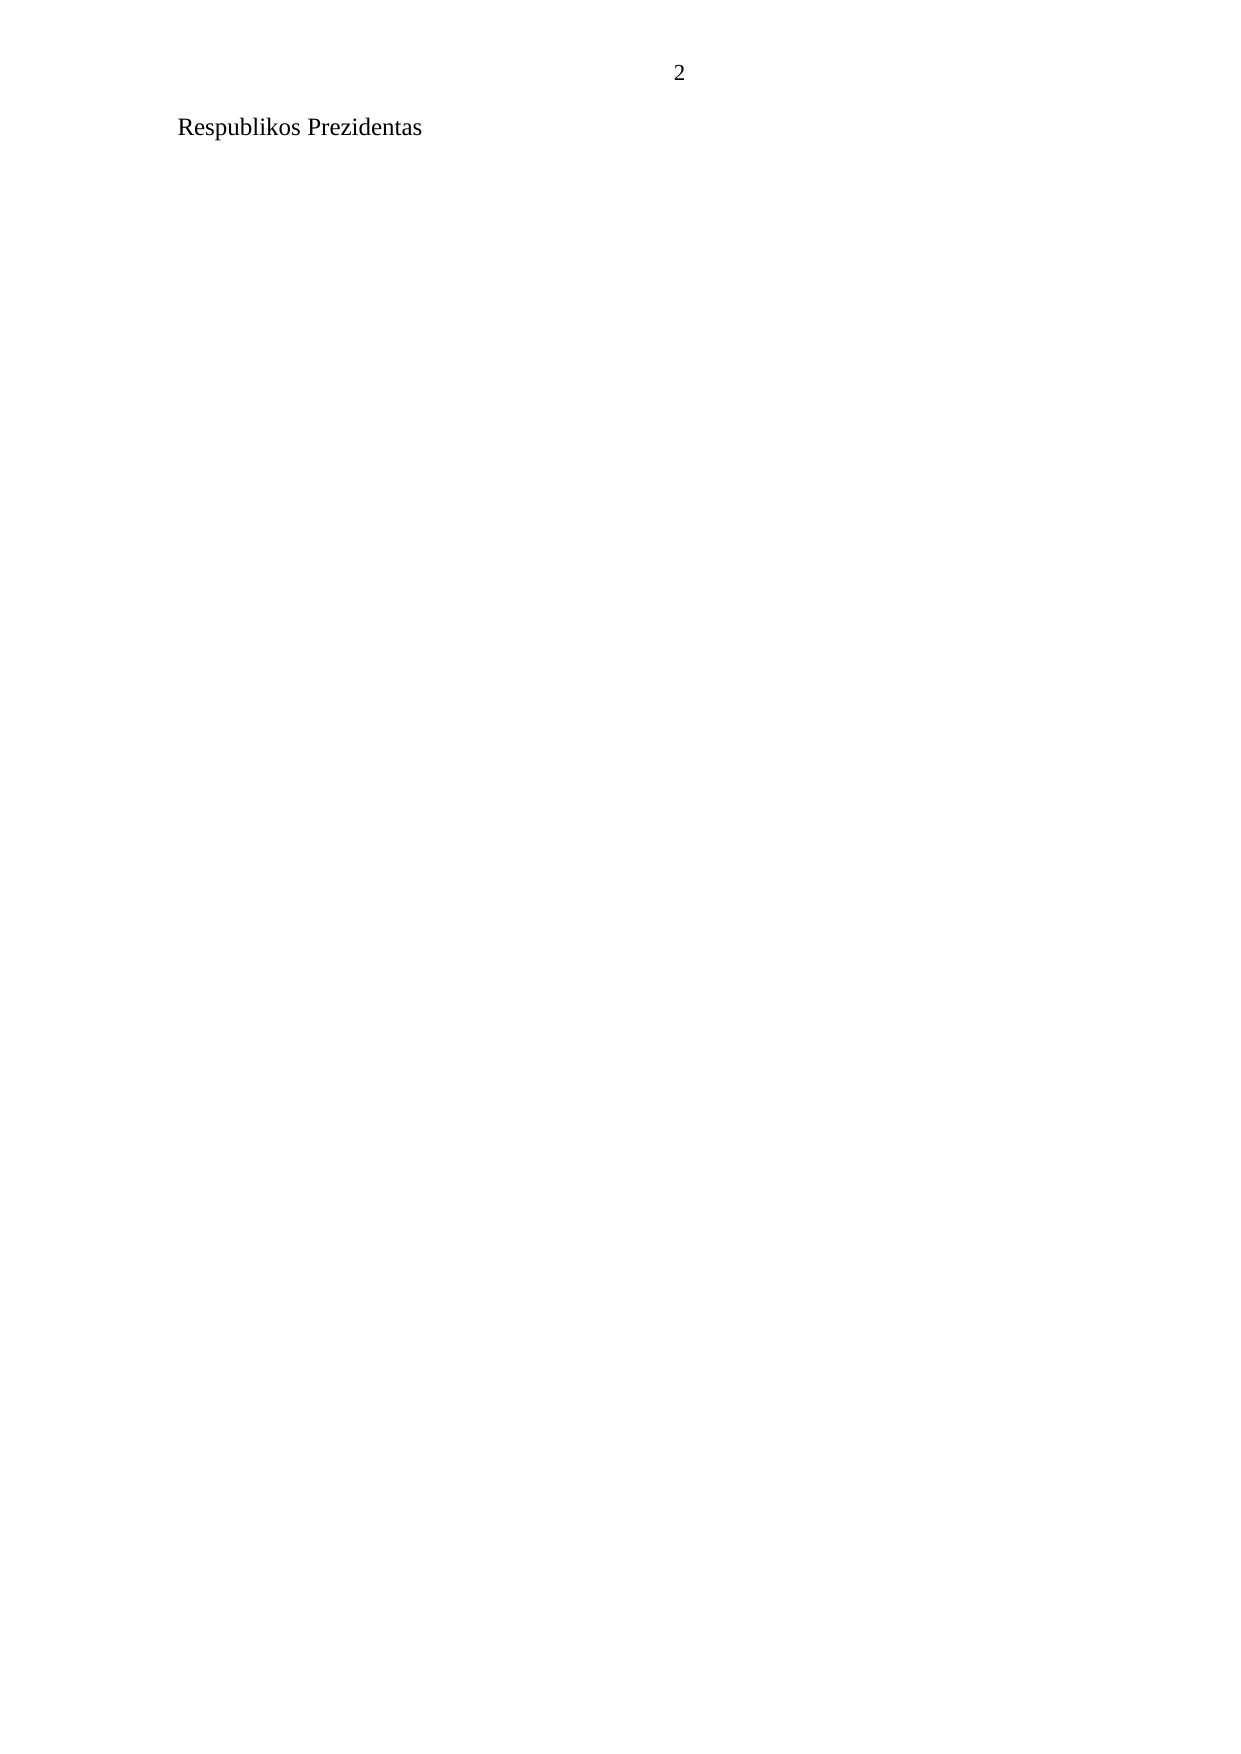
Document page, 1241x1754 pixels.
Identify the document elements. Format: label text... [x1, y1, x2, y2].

text Respublikos Prezidentas [177, 112, 1181, 141]
